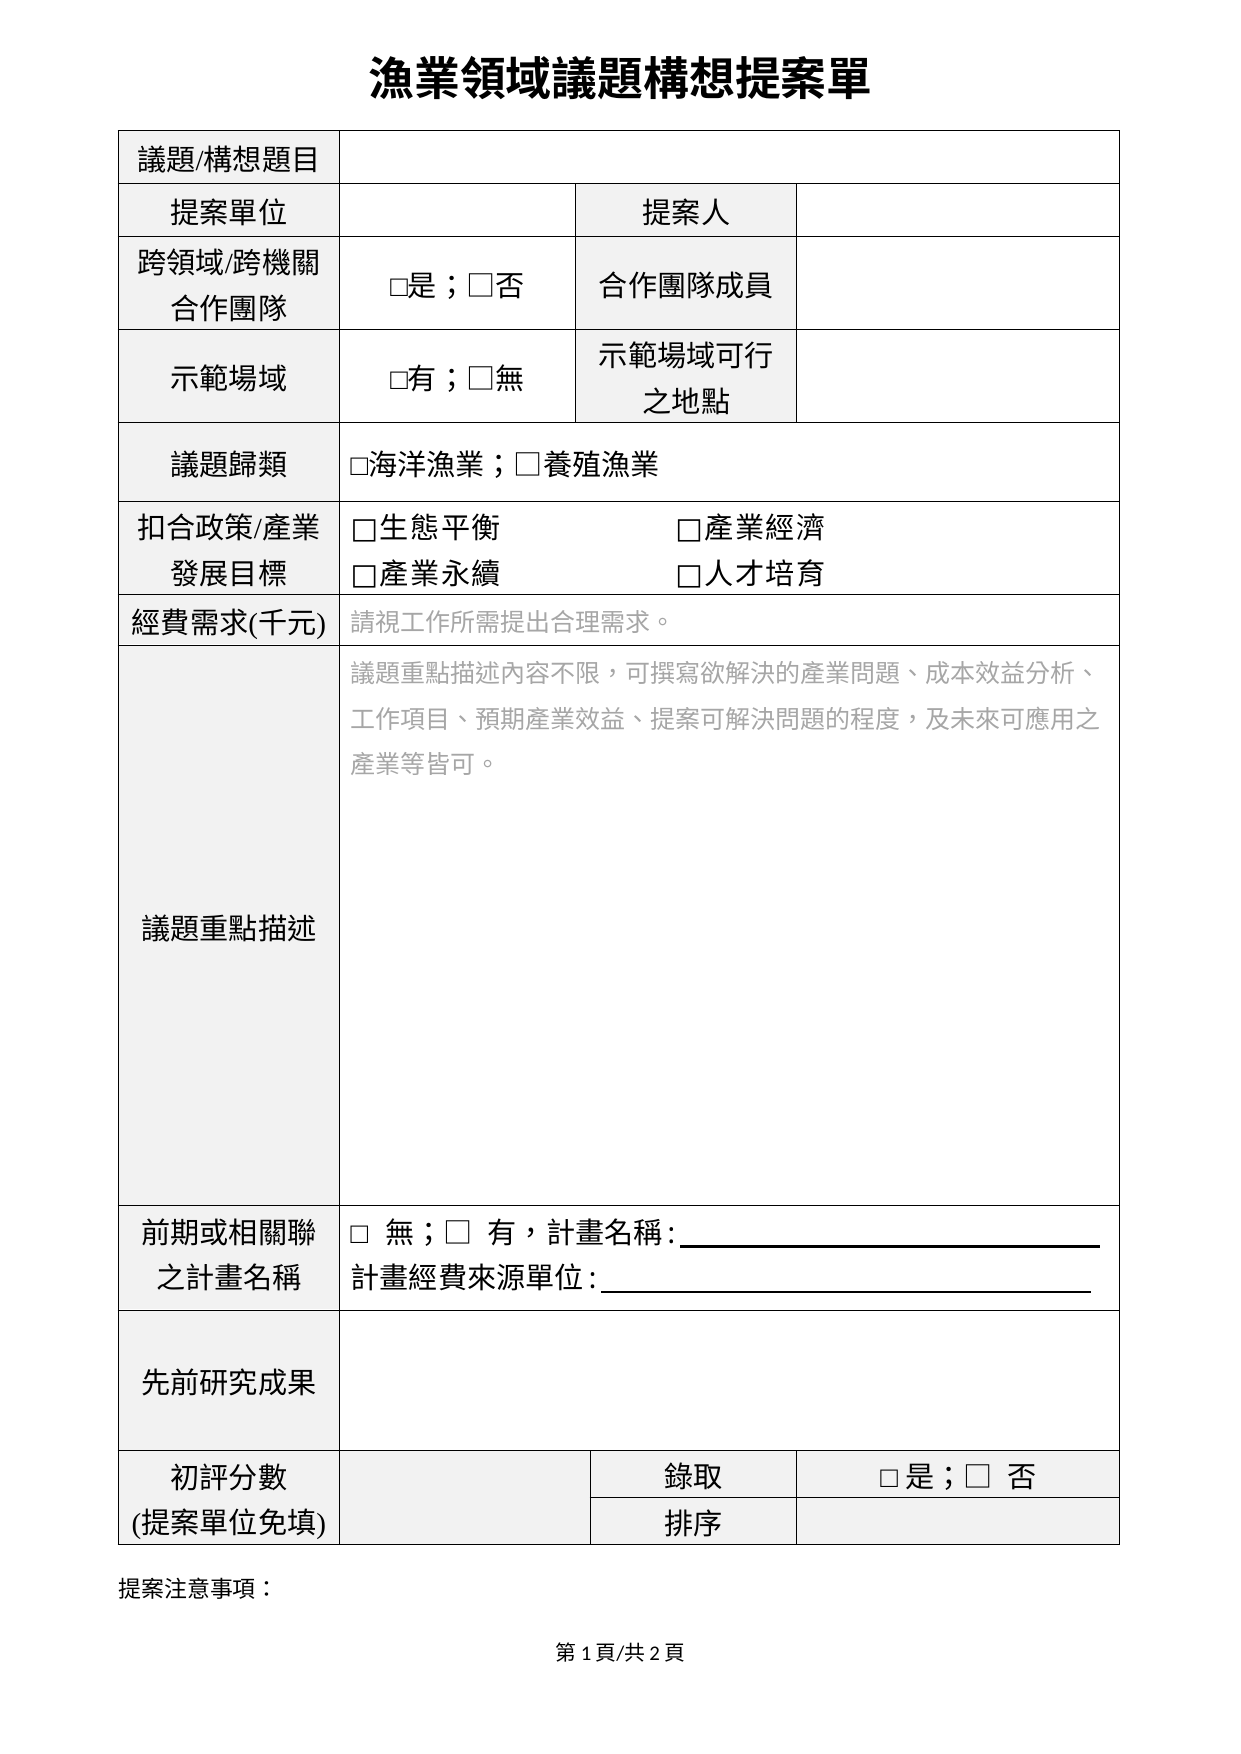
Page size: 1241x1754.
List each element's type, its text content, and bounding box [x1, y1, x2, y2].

text 提案注意事項： [118, 1571, 1122, 1604]
table_cell 排序 [591, 1498, 796, 1544]
table_cell 提案人 [576, 184, 796, 236]
table_cell 請視工作所需提出合理需求。 [340, 595, 1119, 644]
table_header 議題/構想題目 [119, 131, 339, 183]
table_cell □ 無；□ 有，計畫名稱: 計畫經費來源單位: [340, 1206, 1119, 1309]
table_cell 示範場域 [119, 330, 339, 422]
table_cell 錄取 [591, 1451, 796, 1497]
table_cell □是；□否 [340, 237, 575, 329]
table_cell 提案單位 [119, 184, 339, 236]
table_cell 經費需求(千元) [119, 595, 339, 644]
table_cell [797, 184, 1119, 236]
table_header [340, 131, 1119, 183]
table_cell □生態平衡 □產業永續 [340, 502, 664, 594]
table_cell 扣合政策/產業發展目標 [119, 502, 339, 594]
table_cell 議題歸類 [119, 423, 339, 501]
table_cell [797, 237, 1119, 329]
table_cell 前期或相關聯之計畫名稱 [119, 1206, 339, 1309]
text 漁業領域議題構想提案單 [118, 59, 1122, 105]
table_cell 初評分數 (提案單位免填) [119, 1451, 339, 1544]
table_cell □ 是；□ 否 [797, 1451, 1119, 1497]
table_cell □海洋漁業；□養殖漁業 [340, 423, 1119, 501]
table_cell □有；□無 [340, 330, 575, 422]
table_cell [340, 1451, 590, 1544]
table_cell 議題重點描述內容不限，可撰寫欲解決的產業問題、成本效益分析、工作項目、預期產業效益、提案可解決問題的程度，及未來可應用之產業等皆可。 [340, 646, 1119, 1205]
table_cell 合作團隊成員 [576, 237, 796, 329]
table_cell [340, 1311, 1119, 1450]
table_cell 先前研究成果 [119, 1311, 339, 1450]
table_cell [340, 184, 575, 236]
table_cell □產業經濟 □人才培育 [664, 502, 1119, 594]
table_cell [797, 1498, 1119, 1544]
table_cell [797, 330, 1119, 422]
table_cell 示範場域可行之地點 [576, 330, 796, 422]
table_cell 議題重點描述 [119, 646, 339, 1205]
table_cell 跨領域/跨機關合作團隊 [119, 237, 339, 329]
